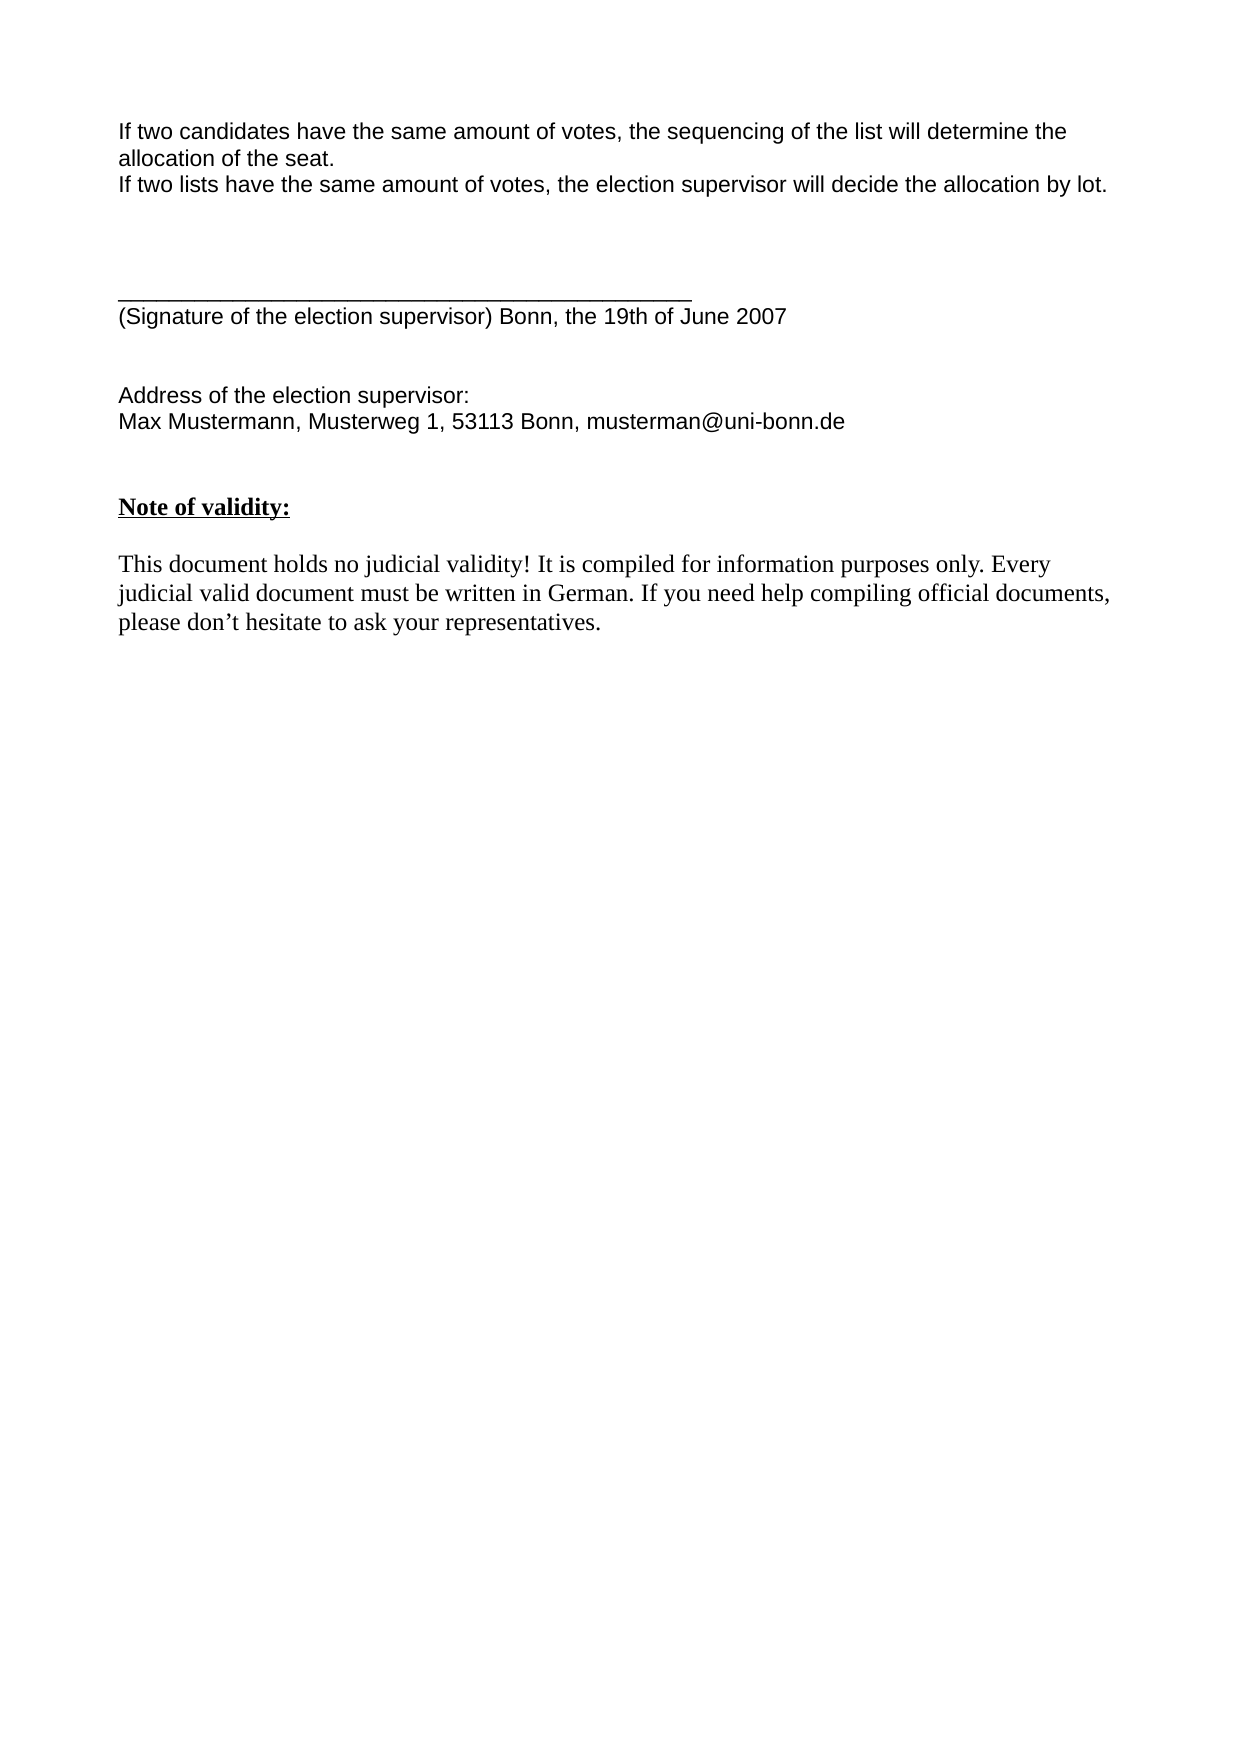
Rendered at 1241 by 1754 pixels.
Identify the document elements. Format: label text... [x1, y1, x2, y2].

text If two candidates have the same amount of votes, the sequencing of the list will determine the allocation of the seat. [118, 118, 1122, 171]
text Note of validity: [118, 492, 1122, 521]
text If two lists have the same amount of votes, the election supervisor will decide the allocation by lot. [118, 171, 1122, 197]
text Address of the election supervisor: [118, 382, 1122, 408]
text _____________________________________________ [118, 276, 1122, 303]
text This document holds no judicial validity! It is compiled for information purposes only. Every judicial valid document must be written in German. If you need help compiling official documents, please don’t hesitate to ask your representatives. [118, 549, 1122, 636]
text (Signature of the election supervisor) Bonn, the 19th of June 2007 [118, 303, 1122, 329]
text Max Mustermann, Musterweg 1, 53113 Bonn, musterman@uni-bonn.de [118, 408, 1122, 434]
